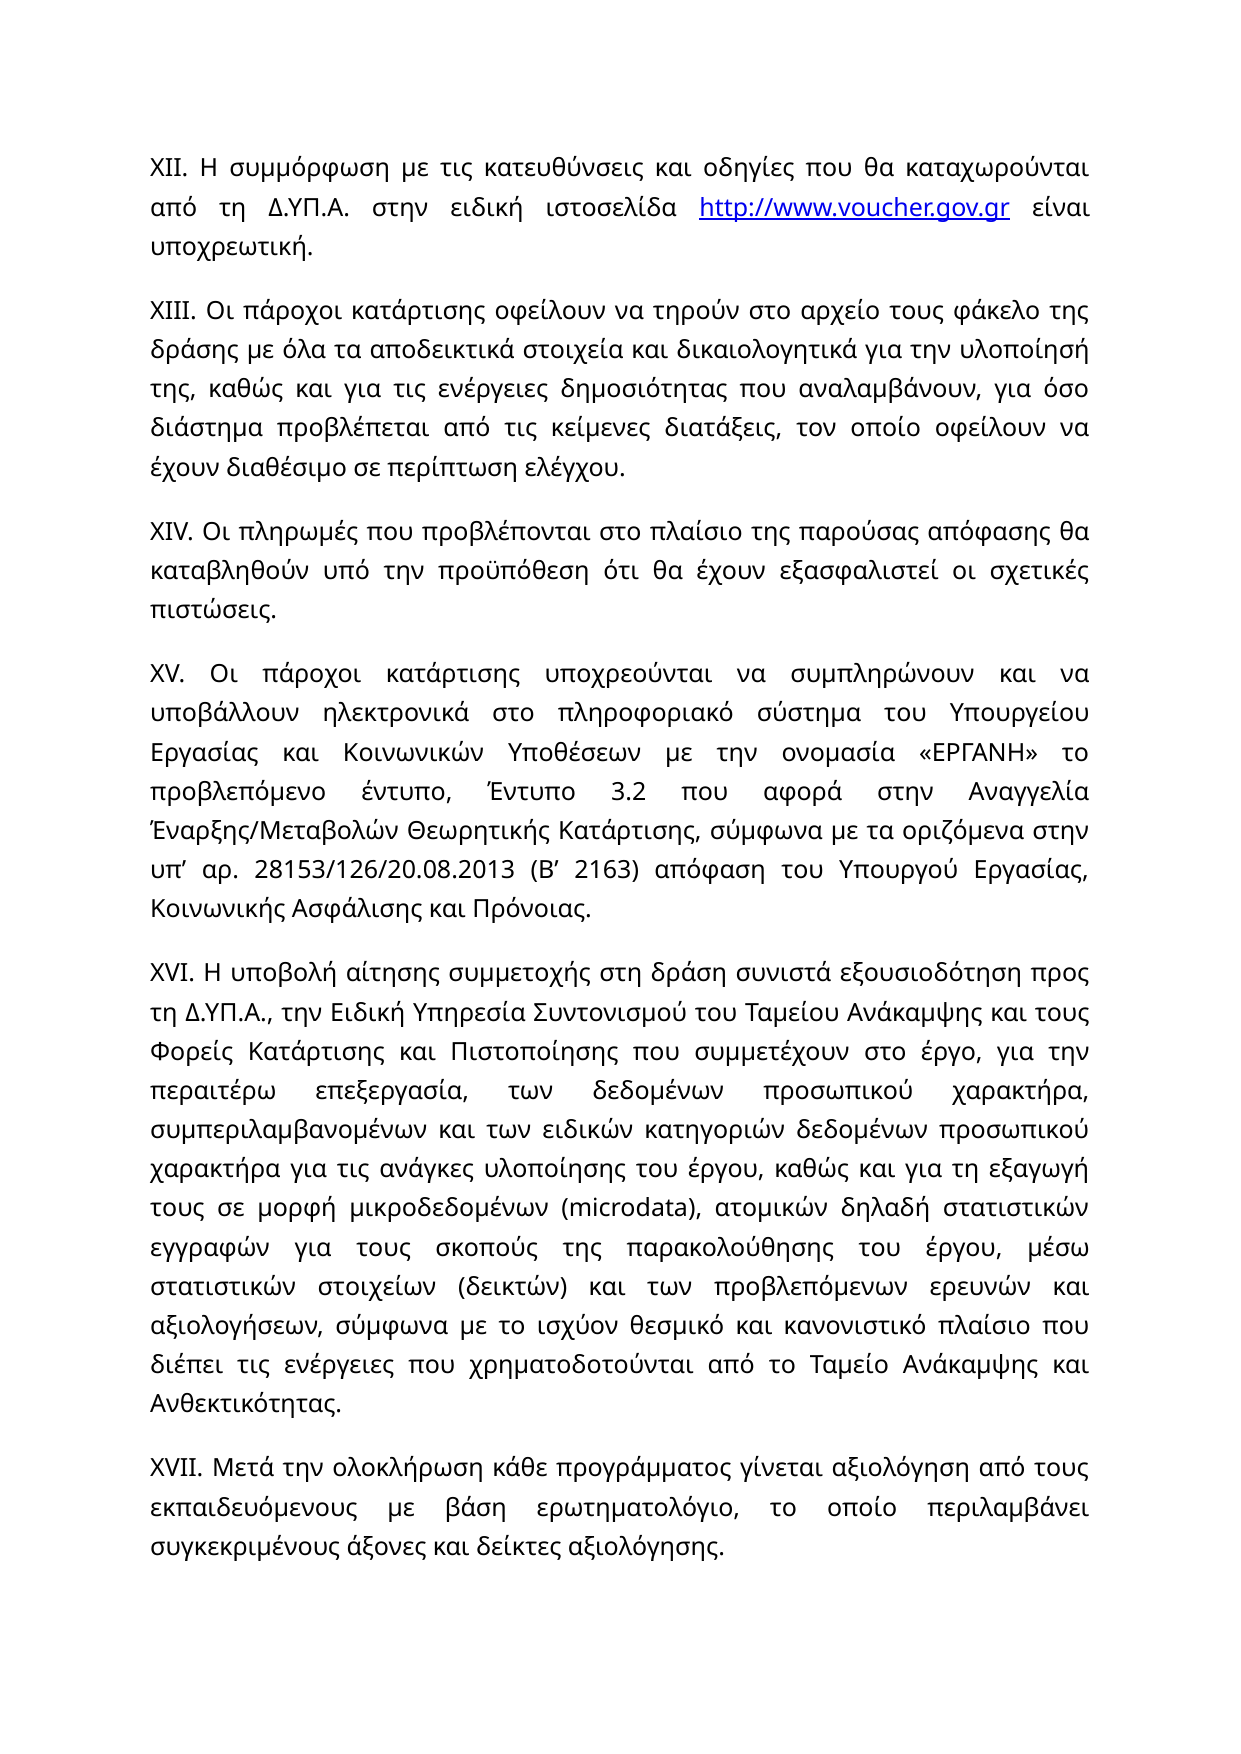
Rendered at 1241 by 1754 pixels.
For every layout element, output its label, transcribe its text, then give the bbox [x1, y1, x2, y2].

text ΧII. H συμμόρφωση με τις κατευθύνσεις και οδηγίες που θα καταχωρούνται από τη Δ.ΥΠ.Α. στην ειδική ιστοσελίδα http://www.voucher.gov.gr είναι υποχρεωτική. [150, 150, 1090, 262]
text ΧV. Οι πάροχοι κατάρτισης υποχρεούνται να συμπληρώνουν και να υποβάλλουν ηλεκτρονικά στο πληροφοριακό σύστημα του Υπουργείου Εργασίας και Κοινωνικών Υποθέσεων με την ονομασία «ΕΡΓΑΝΗ» το προβλεπόμενο έντυπο, Έντυπο 3.2 που αφορά στην Αναγγελία Έναρξης/Μεταβολών Θεωρητικής Κατάρτισης, σύμφωνα με τα οριζόμενα στην υπ’ αρ. 28153/126/20.08.2013 (Β’ 2163) απόφαση του Υπουργού Εργασίας, Κοινωνικής Ασφάλισης και Πρόνοιας. [150, 656, 1090, 925]
text ΧVII. Μετά την ολοκλήρωση κάθε προγράμματος γίνεται αξιολόγηση από τους εκπαιδευόμενους με βάση ερωτηματολόγιο, το οποίο περιλαμβάνει συγκεκριμένους άξονες και δείκτες αξιολόγησης. [150, 1450, 1090, 1562]
text ΧVI. Η υποβολή αίτησης συμμετοχής στη δράση συνιστά εξουσιοδότηση προς τη Δ.ΥΠ.Α., την Ειδική Υπηρεσία Συντονισμού του Ταμείου Ανάκαμψης και τους Φορείς Κατάρτισης και Πιστοποίησης που συμμετέχουν στο έργο, για την περαιτέρω επεξεργασία, των δεδομένων προσωπικού χαρακτήρα, συμπεριλαμβανομένων και των ειδικών κατηγοριών δεδομένων προσωπικού χαρακτήρα για τις ανάγκες υλοποίησης του έργου, καθώς και για τη εξαγωγή τους σε μορφή μικροδεδομένων (microdata), ατομικών δηλαδή στατιστικών εγγραφών για τους σκοπούς της παρακολούθησης του έργου, μέσω στατιστικών στοιχείων (δεικτών) και των προβλεπόμενων ερευνών και αξιολογήσεων, σύμφωνα με το ισχύον θεσμικό και κανονιστικό πλαίσιο που διέπει τις ενέργειες που χρηματοδοτούνται από το Ταμείο Ανάκαμψης και Ανθεκτικότητας. [150, 955, 1090, 1420]
text ΧIV. Οι πληρωμές που προβλέπονται στο πλαίσιο της παρούσας απόφασης θα καταβληθούν υπό την προϋπόθεση ότι θα έχουν εξασφαλιστεί οι σχετικές πιστώσεις. [150, 513, 1090, 626]
text ΧIII. Οι πάροχοι κατάρτισης οφείλουν να τηρούν στο αρχείο τους φάκελο της δράσης με όλα τα αποδεικτικά στοιχεία και δικαιολογητικά για την υλοποίησή της, καθώς και για τις ενέργειες δημοσιότητας που αναλαμβάνουν, για όσο διάστημα προβλέπεται από τις κείμενες διατάξεις, τον οποίο οφείλουν να έχουν διαθέσιμο σε περίπτωση ελέγχου. [150, 292, 1090, 483]
